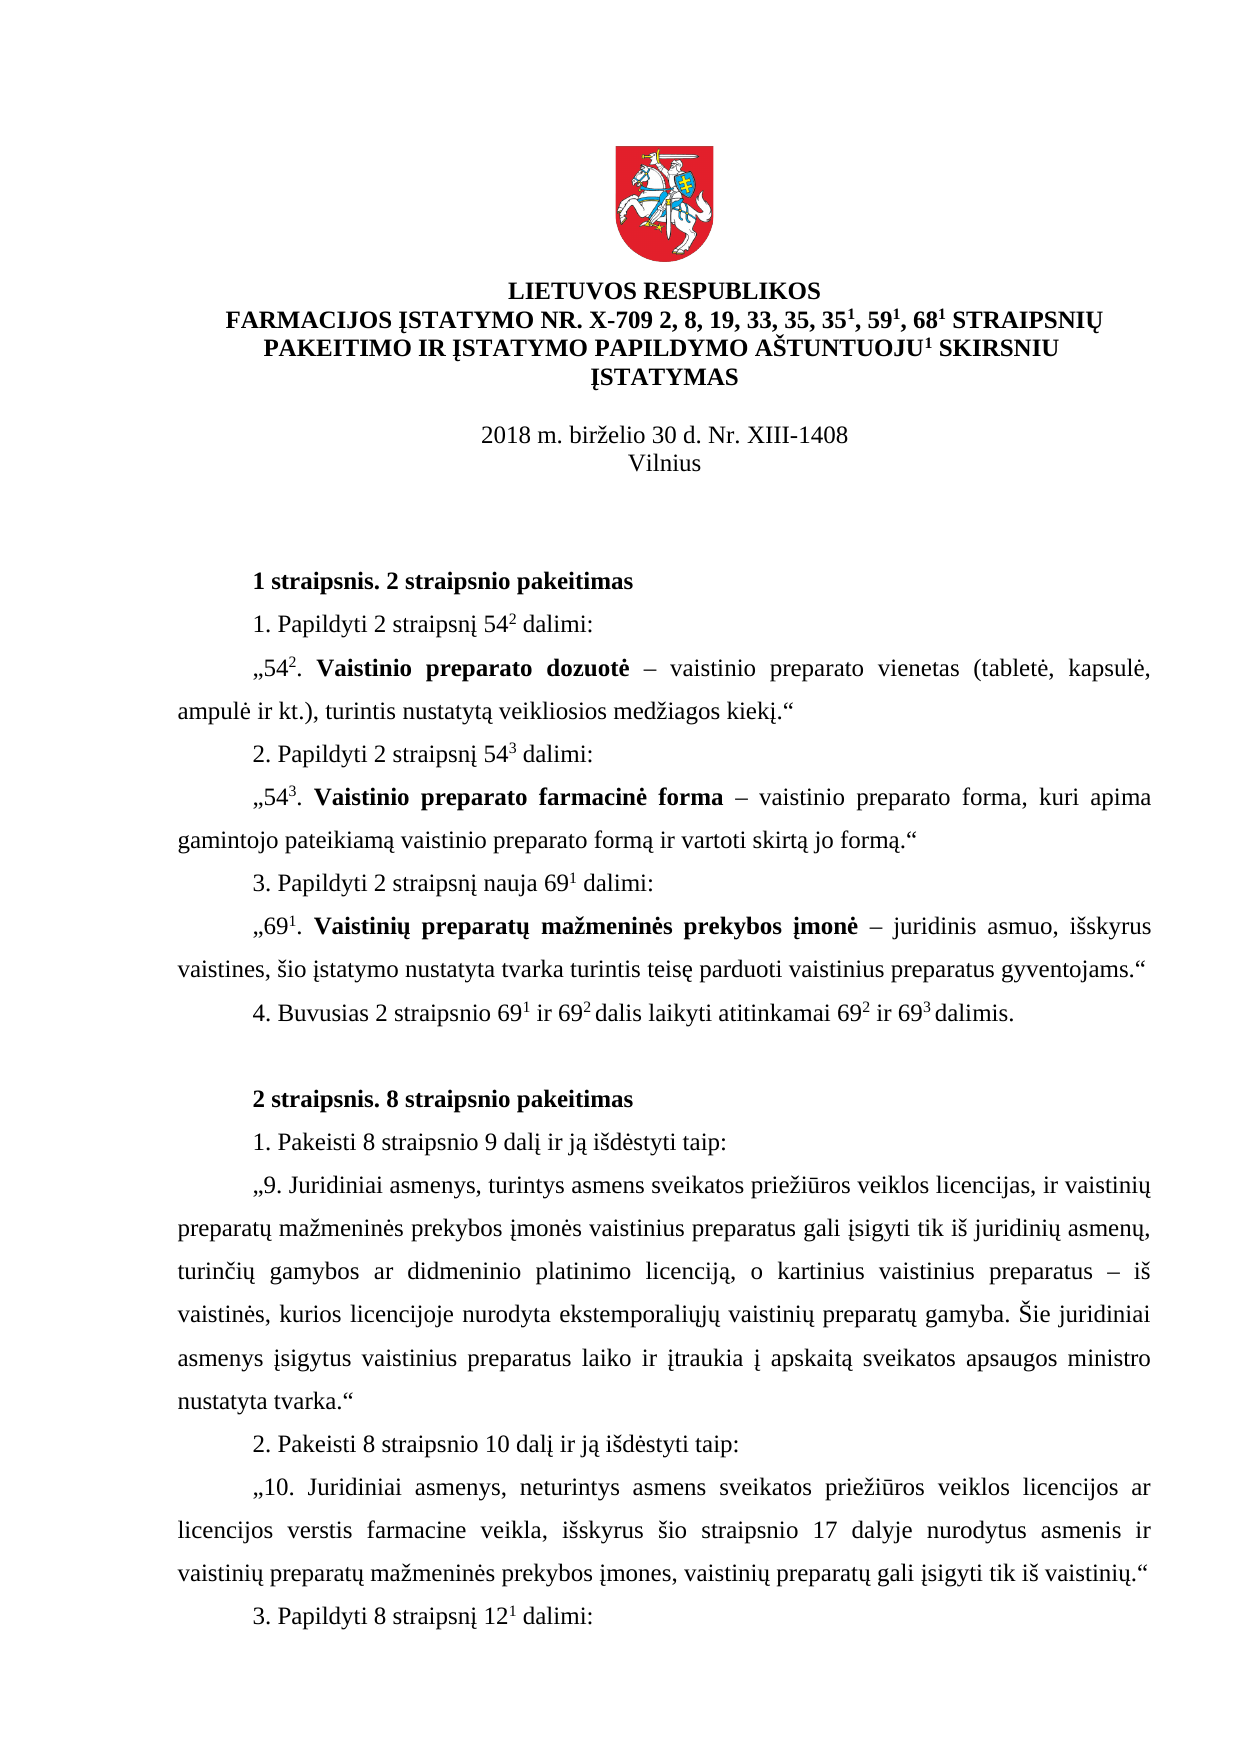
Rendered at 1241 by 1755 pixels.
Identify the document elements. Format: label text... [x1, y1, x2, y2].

text 1 straipsnis. 2 straipsnio pakeitimas [177, 566, 1152, 595]
text 4. Buvusias 2 straipsnio 691 ir 692 dalis laikyti atitinkamai 692 ir 693 dalimis. [177, 998, 1152, 1026]
text „543. Vaistinio preparato farmacinė forma – vaistinio preparato forma, kuri apima gamintojo pateikiamą vaistinio preparato formą ir vartoti skirtą jo formą.“ [177, 782, 1152, 854]
text „10. Juridiniai asmenys, neturintys asmens sveikatos priežiūros veiklos licencijos ar licencijos verstis farmacine veikla, išskyrus šio straipsnio 17 dalyje nurodytus asmenis ir vaistinių preparatų mažmeninės prekybos įmones, vaistinių preparatų gali įsigyti tik iš vaistinių.“ [177, 1472, 1152, 1587]
text „691. Vaistinių preparatų mažmeninės prekybos įmonė – juridinis asmuo, išskyrus vaistines, šio įstatymo nustatyta tvarka turintis teisę parduoti vaistinius preparatus gyventojams.“ [177, 911, 1152, 983]
text 3. Papildyti 8 straipsnį 121 dalimi: [177, 1601, 1152, 1630]
text 2 straipsnis. 8 straipsnio pakeitimas [177, 1084, 1152, 1113]
text 3. Papildyti 2 straipsnį nauja 691 dalimi: [177, 868, 1152, 897]
text 1. Pakeisti 8 straipsnio 9 dalį ir ją išdėstyti taip: [177, 1127, 1152, 1156]
text 2. Papildyti 2 straipsnį 543 dalimi: [177, 739, 1152, 768]
text FARMACIJOS ĮSTATYMO NR. X-709 2, 8, 19, 33, 35, 351, 591, 681 STRAIPSNIŲ PAKEITIMO IR ĮSTATYMO PAPILDYMO AŠTUNTUOJU1 SKIRSNIU [177, 305, 1152, 362]
text 2018 m. birželio 30 d. Nr. XIII-1408 [177, 420, 1152, 448]
text 2. Pakeisti 8 straipsnio 10 dalį ir ją išdėstyti taip: [177, 1429, 1152, 1458]
text 1. Papildyti 2 straipsnį 542 dalimi: [177, 609, 1152, 638]
text Vilnius [177, 448, 1152, 477]
text ĮSTATYMAS [177, 362, 1152, 391]
text LIETUVOS RESPUBLIKOS [177, 276, 1152, 305]
text „9. Juridiniai asmenys, turintys asmens sveikatos priežiūros veiklos licencijas, ir vaistinių preparatų mažmeninės prekybos įmonės vaistinius preparatus gali įsigyti tik iš juridinių asmenų, turinčių gamybos ar didmeninio platinimo licenciją, o kartinius vaistinius preparatus – iš vaistinės, kurios licencijoje nurodyta ekstemporaliųjų vaistinių preparatų gamyba. Šie juridiniai asmenys įsigytus vaistinius preparatus laiko ir įtraukia į apskaitą sveikatos apsaugos ministro nustatyta tvarka.“ [177, 1170, 1152, 1414]
text „542. Vaistinio preparato dozuotė – vaistinio preparato vienetas (tabletė, kapsulė, ampulė ir kt.), turintis nustatytą veikliosios medžiagos kiekį.“ [177, 653, 1152, 724]
